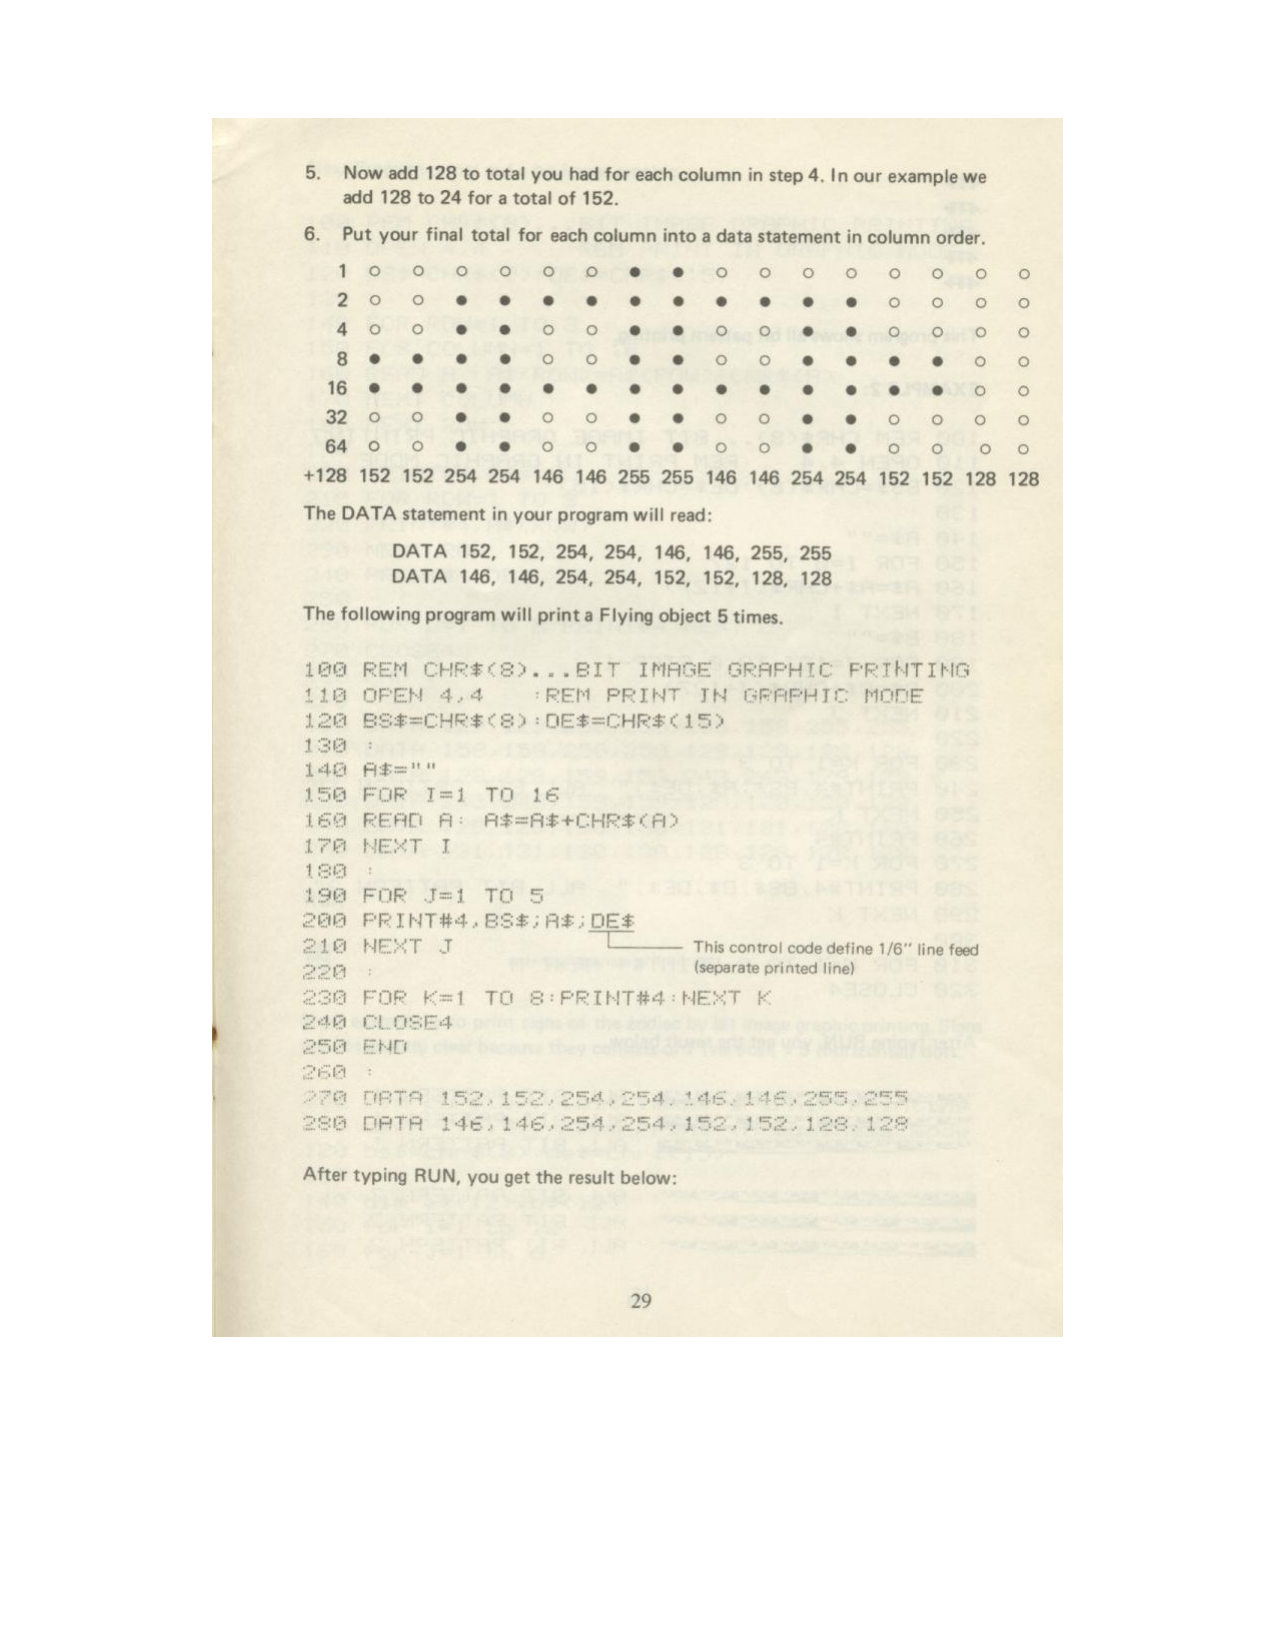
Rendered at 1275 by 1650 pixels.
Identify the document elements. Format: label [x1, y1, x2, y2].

picture [212, 118, 1063, 1337]
